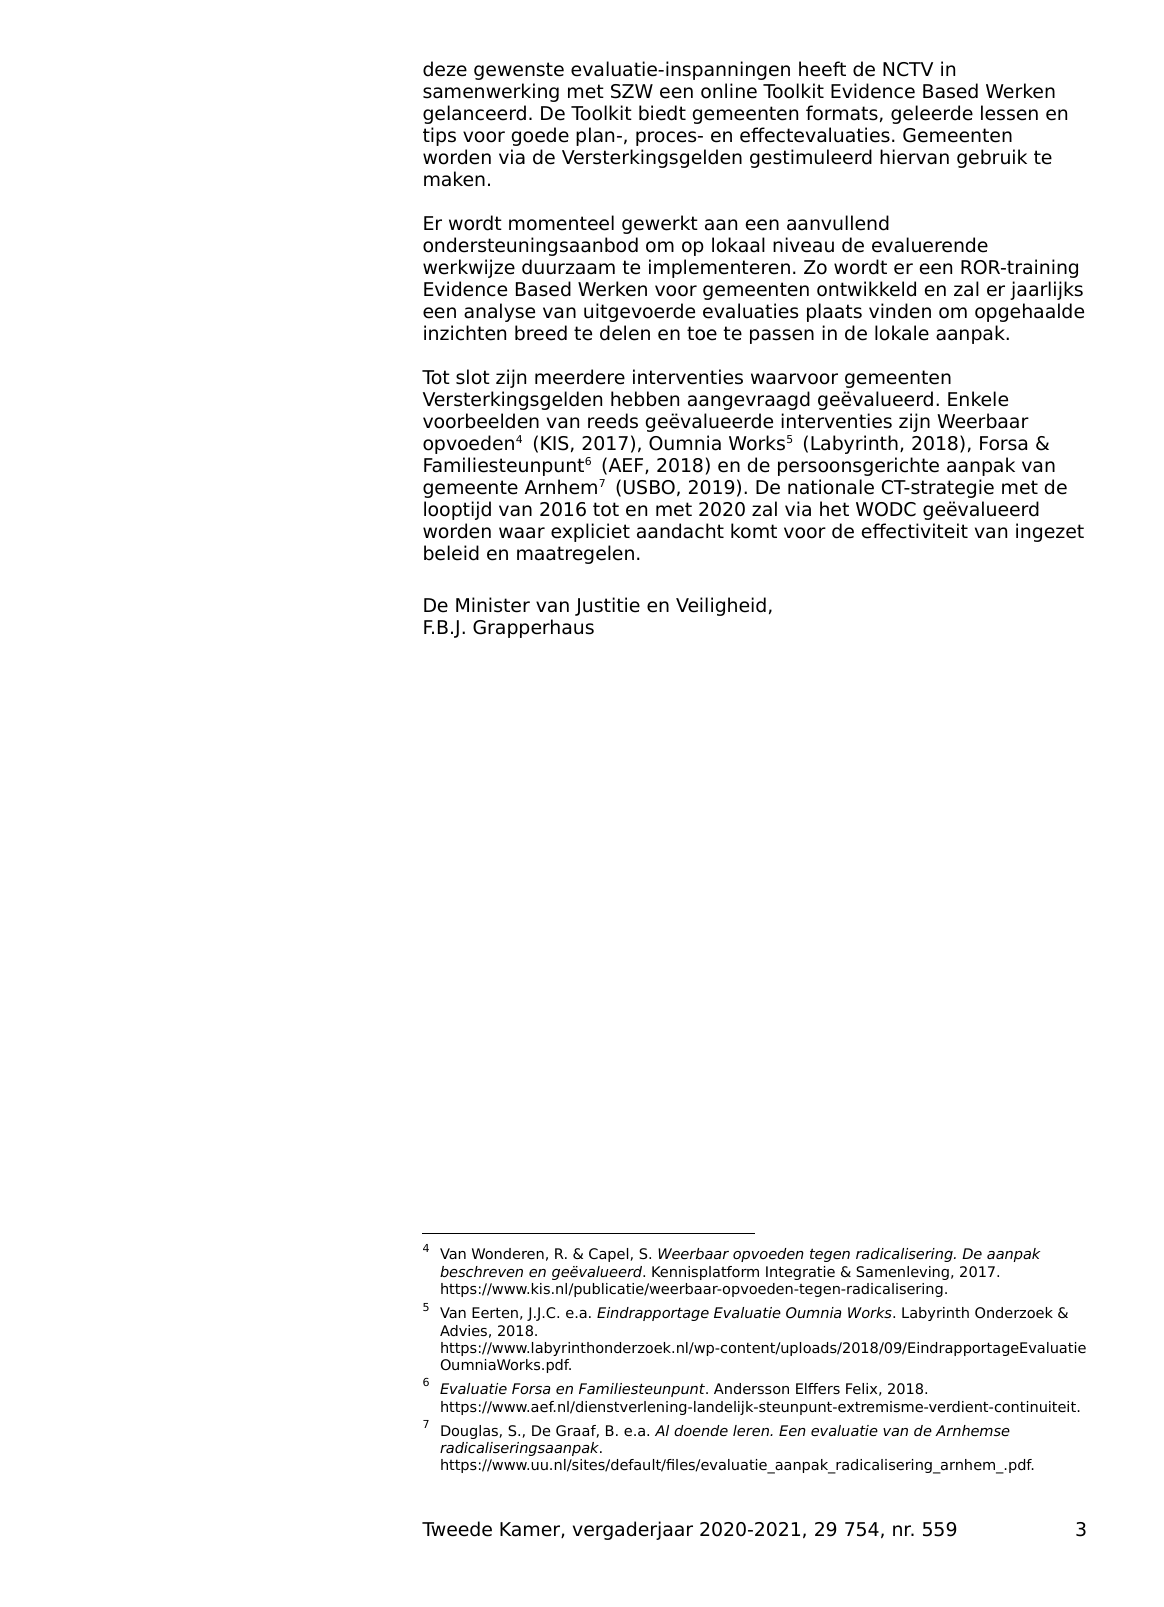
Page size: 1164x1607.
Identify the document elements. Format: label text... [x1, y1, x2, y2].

text Van Wonderen, R. & Capel, S. Weerbaar opvoeden tegen radicalisering. De aanpak beschreven en geëvalueerd. Kennisplatform Integratie & Samenleving, 2017. https://www.kis.nl/publicatie/weerbaar-opvoeden-tegen-radicalisering. [422, 1242, 1087, 1298]
text deze gewenste evaluatie-inspanningen heeft de NCTV in samenwerking met SZW een online Toolkit Evidence Based Werken gelanceerd. De Toolkit biedt gemeenten formats, geleerde lessen en tips voor goede plan-, proces- en effectevaluaties. Gemeenten worden via de Versterkingsgelden gestimuleerd hiervan gebruik te maken. [422, 59, 1087, 191]
text Van Eerten, J.J.C. e.a. Eindrapportage Evaluatie Oumnia Works. Labyrinth Onderzoek & Advies, 2018. https://www.labyrinthonderzoek.nl/wp-content/uploads/2018/09/EindrapportageEvaluatieOumniaWorks.pdf. [422, 1301, 1087, 1374]
text Tot slot zijn meerdere interventies waarvoor gemeenten Versterkingsgelden hebben aangevraagd geëvalueerd. Enkele voorbeelden van reeds geëvalueerde interventies zijn Weerbaar opvoeden (KIS, 2017), Oumnia Works (Labyrinth, 2018), Forsa & Familiesteunpunt (AEF, 2018) en de persoonsgerichte aanpak van gemeente Arnhem (USBO, 2019). De nationale CT-strategie met de looptijd van 2016 tot en met 2020 zal via het WODC geëvalueerd worden waar expliciet aandacht komt voor de effectiviteit van ingezet beleid en maatregelen. [422, 367, 1087, 565]
text Evaluatie Forsa en Familiesteunpunt. Andersson Elffers Felix, 2018. https://www.aef.nl/dienstverlening-landelijk-steunpunt-extremisme-verdient-continuiteit. [422, 1377, 1087, 1416]
text Er wordt momenteel gewerkt aan een aanvullend ondersteuningsaanbod om op lokaal niveau de evaluerende werkwijze duurzaam te implementeren. Zo wordt er een ROR-training Evidence Based Werken voor gemeenten ontwikkeld en zal er jaarlijks een analyse van uitgevoerde evaluaties plaats vinden om opgehaalde inzichten breed te delen en toe te passen in de lokale aanpak. [422, 213, 1087, 345]
text De Minister van Justitie en Veiligheid, F.B.J. Grapperhaus [422, 595, 1087, 639]
text Douglas, S., De Graaf, B. e.a. Al doende leren. Een evaluatie van de Arnhemse radicaliseringsaanpak. https://www.uu.nl/sites/default/files/evaluatie_aanpak_radicalisering_arnhem_.pdf. [422, 1418, 1087, 1474]
